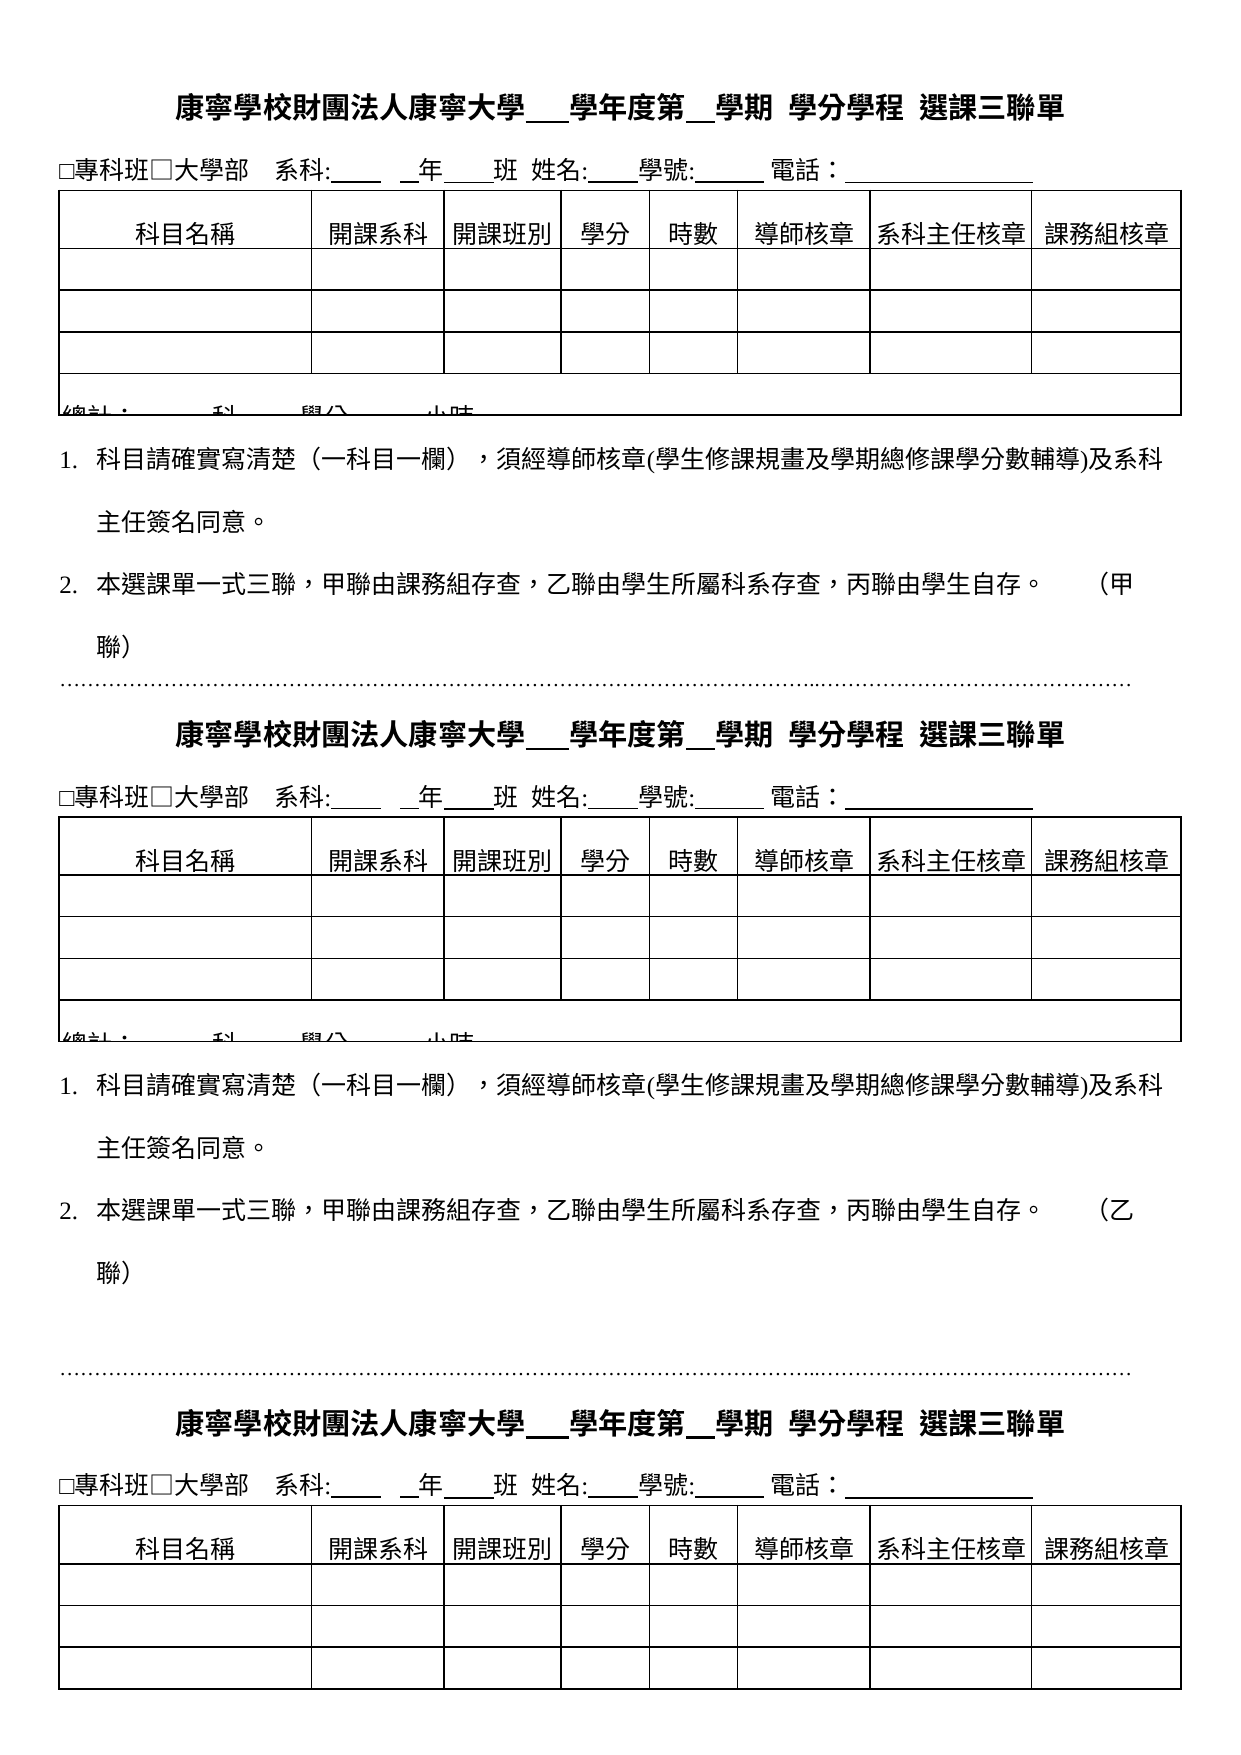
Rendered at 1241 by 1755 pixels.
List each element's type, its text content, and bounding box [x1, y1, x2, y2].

table_header 科目名稱 [60, 191, 311, 248]
table_cell [445, 1648, 560, 1688]
table_cell [312, 1648, 443, 1688]
table_cell [60, 876, 311, 916]
table_header 開課系科 [312, 1506, 443, 1563]
table_cell [1032, 1565, 1180, 1604]
table_cell [312, 876, 443, 916]
table_cell [445, 1565, 560, 1604]
table_cell [562, 959, 649, 999]
table_cell [650, 1606, 737, 1646]
table_header 導師核章 [738, 1506, 869, 1563]
list 科目請確實寫清楚（一科目一欄），須經導師核章(學生修課規畫及學期總修課學分數輔導)及系科主任簽名同意。 [59, 416, 1181, 541]
table_cell [562, 1565, 649, 1604]
table_cell [650, 959, 737, 999]
table_cell [445, 249, 560, 289]
text □專科班□大學部 系科: 年 班 姓名: 學號: 電話： [59, 753, 1181, 816]
table_cell [871, 249, 1031, 289]
table_cell [445, 917, 560, 957]
table_cell [562, 917, 649, 957]
table_cell [562, 291, 649, 331]
table_header 課務組核章 [1032, 818, 1180, 874]
table_header 系科主任核章 [871, 191, 1031, 248]
table_header 導師核章 [738, 818, 869, 874]
table_header 開課班別 [445, 191, 560, 248]
table_cell [1032, 876, 1180, 916]
list 本選課單一式三聯，甲聯由課務組存查，乙聯由學生所屬科系存查，丙聯由學生自存。 （乙聯） [59, 1167, 1181, 1292]
table_header 學分 [562, 1506, 649, 1563]
table_cell [738, 1648, 869, 1688]
table_cell [650, 333, 737, 373]
table_cell [312, 917, 443, 957]
table_cell [871, 959, 1031, 999]
table_cell [1032, 959, 1180, 999]
table_cell [445, 333, 560, 373]
text 康寧學校財團法人康寧大學 學年度第 學期 學分學程 選課三聯單 [59, 1380, 1181, 1442]
table_cell [871, 876, 1031, 916]
table_header 開課系科 [312, 191, 443, 248]
table_cell [445, 1606, 560, 1646]
table_cell [871, 1565, 1031, 1604]
table_cell [60, 291, 311, 331]
table_header 導師核章 [738, 191, 869, 248]
table_cell [650, 249, 737, 289]
table_cell [738, 333, 869, 373]
table_cell [871, 917, 1031, 957]
table_cell [1032, 249, 1180, 289]
table_header 時數 [650, 818, 737, 874]
table_header 開課班別 [445, 818, 560, 874]
table_cell [562, 1606, 649, 1646]
table_cell [445, 959, 560, 999]
table_cell [650, 1565, 737, 1604]
table_cell [871, 1648, 1031, 1688]
table_cell [738, 249, 869, 289]
table_cell [738, 1606, 869, 1646]
table_cell [562, 876, 649, 916]
table_header 科目名稱 [60, 1506, 311, 1563]
table_cell [312, 333, 443, 373]
table_cell [871, 291, 1031, 331]
table_cell 總計： 科 學分 小時 [60, 374, 1180, 414]
table_cell [60, 1648, 311, 1688]
table_cell [1032, 917, 1180, 957]
table_cell [60, 917, 311, 957]
table_header 系科主任核章 [871, 818, 1031, 874]
table_cell [60, 249, 311, 289]
table_cell [562, 1648, 649, 1688]
table_cell [312, 249, 443, 289]
table_cell [445, 876, 560, 916]
text ………………………………………………………………………………………………..……………………………………… [59, 666, 1181, 691]
table_cell [312, 959, 443, 999]
table_header 開課系科 [312, 818, 443, 874]
table_header 系科主任核章 [871, 1506, 1031, 1563]
table_cell [650, 917, 737, 957]
text □專科班□大學部 系科: 年 班 姓名: 學號: 電話： [59, 127, 1181, 189]
table_cell 總計： 科 學分 小時 [60, 1001, 1180, 1041]
table_cell [60, 1565, 311, 1604]
table_header 課務組核章 [1032, 1506, 1180, 1563]
table_cell [738, 876, 869, 916]
table_cell [1032, 333, 1180, 373]
table_cell [650, 1648, 737, 1688]
table_cell [738, 917, 869, 957]
table_cell [738, 959, 869, 999]
table_header 學分 [562, 818, 649, 874]
table_cell [562, 249, 649, 289]
table_header 課務組核章 [1032, 191, 1180, 248]
table_header 開課班別 [445, 1506, 560, 1563]
table_cell [871, 333, 1031, 373]
list 本選課單一式三聯，甲聯由課務組存查，乙聯由學生所屬科系存查，丙聯由學生自存。 （甲聯） [59, 541, 1181, 666]
table_cell [312, 291, 443, 331]
table_header 時數 [650, 1506, 737, 1563]
table_cell [1032, 1648, 1180, 1688]
table_cell [650, 291, 737, 331]
table_header 學分 [562, 191, 649, 248]
table_cell [60, 333, 311, 373]
table_cell [738, 1565, 869, 1604]
table_cell [1032, 1606, 1180, 1646]
text ………………………………………………………………………………………………..……………………………………… [59, 1355, 1181, 1380]
table_cell [871, 1606, 1031, 1646]
list 科目請確實寫清楚（一科目一欄），須經導師核章(學生修課規畫及學期總修課學分數輔導)及系科主任簽名同意。 [59, 1042, 1181, 1167]
text □專科班□大學部 系科: 年 班 姓名: 學號: 電話： [59, 1442, 1181, 1505]
table_cell [650, 876, 737, 916]
table_cell [562, 333, 649, 373]
table_cell [60, 1606, 311, 1646]
text 康寧學校財團法人康寧大學 學年度第 學期 學分學程 選課三聯單 [59, 64, 1181, 127]
text 康寧學校財團法人康寧大學 學年度第 學期 學分學程 選課三聯單 [59, 691, 1181, 753]
table_header 科目名稱 [60, 818, 311, 874]
table_cell [1032, 291, 1180, 331]
table_cell [312, 1606, 443, 1646]
table_header 時數 [650, 191, 737, 248]
table_cell [60, 959, 311, 999]
table_cell [738, 291, 869, 331]
table_cell [312, 1565, 443, 1604]
table_cell [445, 291, 560, 331]
